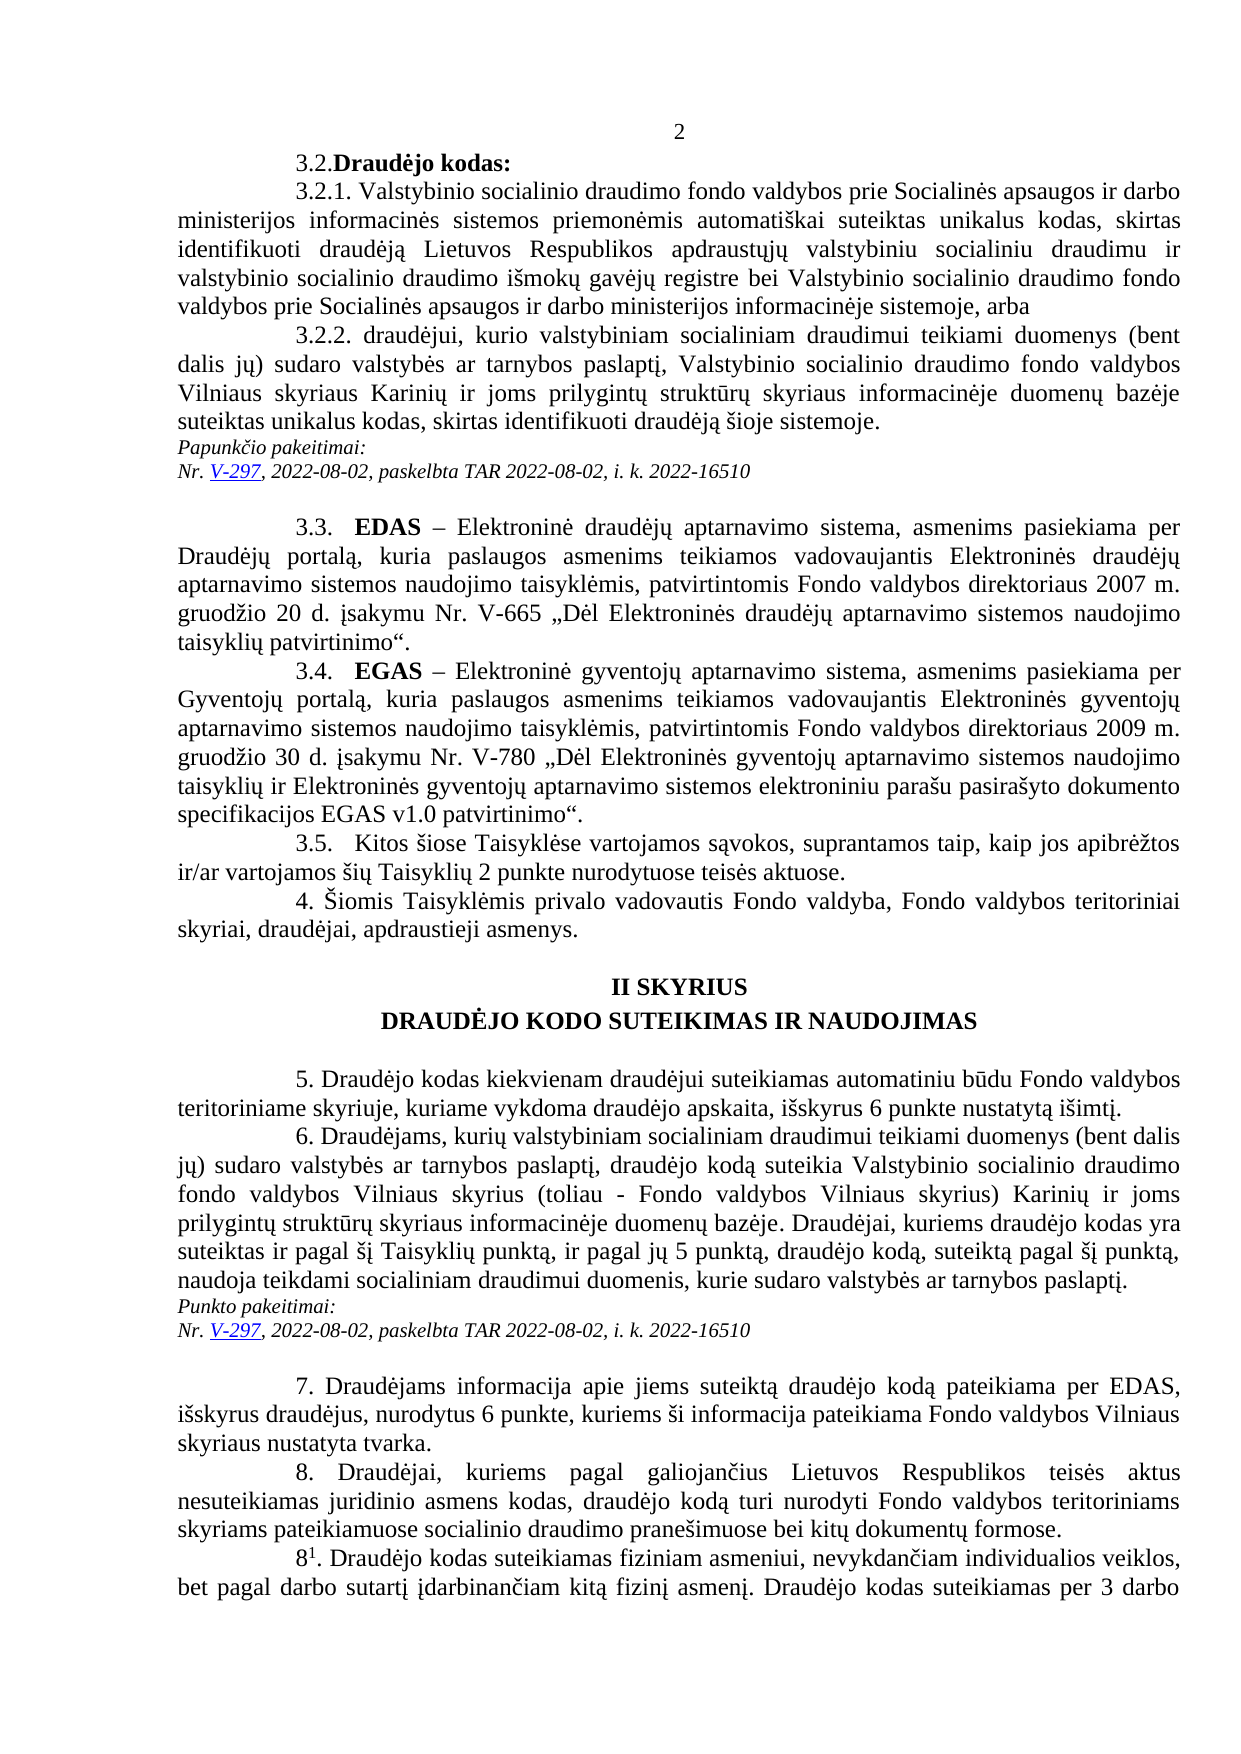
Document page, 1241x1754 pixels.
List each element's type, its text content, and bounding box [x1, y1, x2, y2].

text 3.2.Draudėjo kodas: [177, 148, 1181, 176]
text Nr. V-297, 2022-08-02, paskelbta TAR 2022-08-02, i. k. 2022-16510 [177, 1318, 1181, 1342]
text II SKYRIUS [177, 972, 1181, 1001]
text DRAUDĖJO KODO SUTEIKIMAS IR NAUDOJIMAS [177, 1006, 1181, 1035]
text 4. Šiomis Taisyklėmis privalo vadovautis Fondo valdyba, Fondo valdybos teritoriniai skyriai, draudėjai, apdraustieji asmenys. [177, 886, 1181, 943]
text Nr. V-297, 2022-08-02, paskelbta TAR 2022-08-02, i. k. 2022-16510 [177, 459, 1181, 483]
text 6. Draudėjams, kurių valstybiniam socialiniam draudimui teikiami duomenys (bent dalis jų) sudaro valstybės ar tarnybos paslaptį, draudėjo kodą suteikia Valstybinio socialinio draudimo fondo valdybos Vilniaus skyrius (toliau - Fondo valdybos Vilniaus skyrius) Karinių ir joms prilygintų struktūrų skyriaus informacinėje duomenų bazėje. Draudėjai, kuriems draudėjo kodas yra suteiktas ir pagal šį Taisyklių punktą, ir pagal jų 5 punktą, draudėjo kodą, suteiktą pagal šį punktą, naudoja teikdami socialiniam draudimui duomenis, kurie sudaro valstybės ar tarnybos paslaptį. [177, 1121, 1181, 1294]
text 3.2.1. Valstybinio socialinio draudimo fondo valdybos prie Socialinės apsaugos ir darbo ministerijos informacinės sistemos priemonėmis automatiškai suteiktas unikalus kodas, skirtas identifikuoti draudėją Lietuvos Respublikos apdraustųjų valstybiniu socialiniu draudimu ir valstybinio socialinio draudimo išmokų gavėjų registre bei Valstybinio socialinio draudimo fondo valdybos prie Socialinės apsaugos ir darbo ministerijos informacinėje sistemoje, arba [177, 176, 1181, 320]
text 5. Draudėjo kodas kiekvienam draudėjui suteikiamas automatiniu būdu Fondo valdybos teritoriniame skyriuje, kuriame vykdoma draudėjo apskaita, išskyrus 6 punkte nustatytą išimtį. [177, 1064, 1181, 1121]
text 81. Draudėjo kodas suteikiamas fiziniam asmeniui, nevykdančiam individualios veiklos, bet pagal darbo sutartį įdarbinančiam kitą fizinį asmenį. Draudėjo kodas suteikiamas per 3 darbo [177, 1543, 1181, 1601]
text 3.3. EDAS – Elektroninė draudėjų aptarnavimo sistema, asmenims pasiekiama per Draudėjų portalą, kuria paslaugos asmenims teikiamos vadovaujantis Elektroninės draudėjų aptarnavimo sistemos naudojimo taisyklėmis, patvirtintomis Fondo valdybos direktoriaus 2007 m. gruodžio 20 d. įsakymu Nr. V-665 „Dėl Elektroninės draudėjų aptarnavimo sistemos naudojimo taisyklių patvirtinimo“. [177, 512, 1181, 656]
text 7. Draudėjams informacija apie jiems suteiktą draudėjo kodą pateikiama per EDAS, išskyrus draudėjus, nurodytus 6 punkte, kuriems ši informacija pateikiama Fondo valdybos Vilniaus skyriaus nustatyta tvarka. [177, 1371, 1181, 1457]
text Papunkčio pakeitimai: [177, 435, 1181, 459]
text Punkto pakeitimai: [177, 1294, 1181, 1318]
text 3.2.2. draudėjui, kurio valstybiniam socialiniam draudimui teikiami duomenys (bent dalis jų) sudaro valstybės ar tarnybos paslaptį, Valstybinio socialinio draudimo fondo valdybos Vilniaus skyriaus Karinių ir joms prilygintų struktūrų skyriaus informacinėje duomenų bazėje suteiktas unikalus kodas, skirtas identifikuoti draudėją šioje sistemoje. [177, 320, 1181, 435]
text 8. Draudėjai, kuriems pagal galiojančius Lietuvos Respublikos teisės aktus nesuteikiamas juridinio asmens kodas, draudėjo kodą turi nurodyti Fondo valdybos teritoriniams skyriams pateikiamuose socialinio draudimo pranešimuose bei kitų dokumentų formose. [177, 1457, 1181, 1543]
text 3.5. Kitos šiose Taisyklėse vartojamos sąvokos, suprantamos taip, kaip jos apibrėžtos ir/ar vartojamos šių Taisyklių 2 punkte nurodytuose teisės aktuose. [177, 828, 1181, 886]
text 3.4. EGAS – Elektroninė gyventojų aptarnavimo sistema, asmenims pasiekiama per Gyventojų portalą, kuria paslaugos asmenims teikiamos vadovaujantis Elektroninės gyventojų aptarnavimo sistemos naudojimo taisyklėmis, patvirtintomis Fondo valdybos direktoriaus 2009 m. gruodžio 30 d. įsakymu Nr. V-780 „Dėl Elektroninės gyventojų aptarnavimo sistemos naudojimo taisyklių ir Elektroninės gyventojų aptarnavimo sistemos elektroniniu parašu pasirašyto dokumento specifikacijos EGAS v1.0 patvirtinimo“. [177, 656, 1181, 828]
